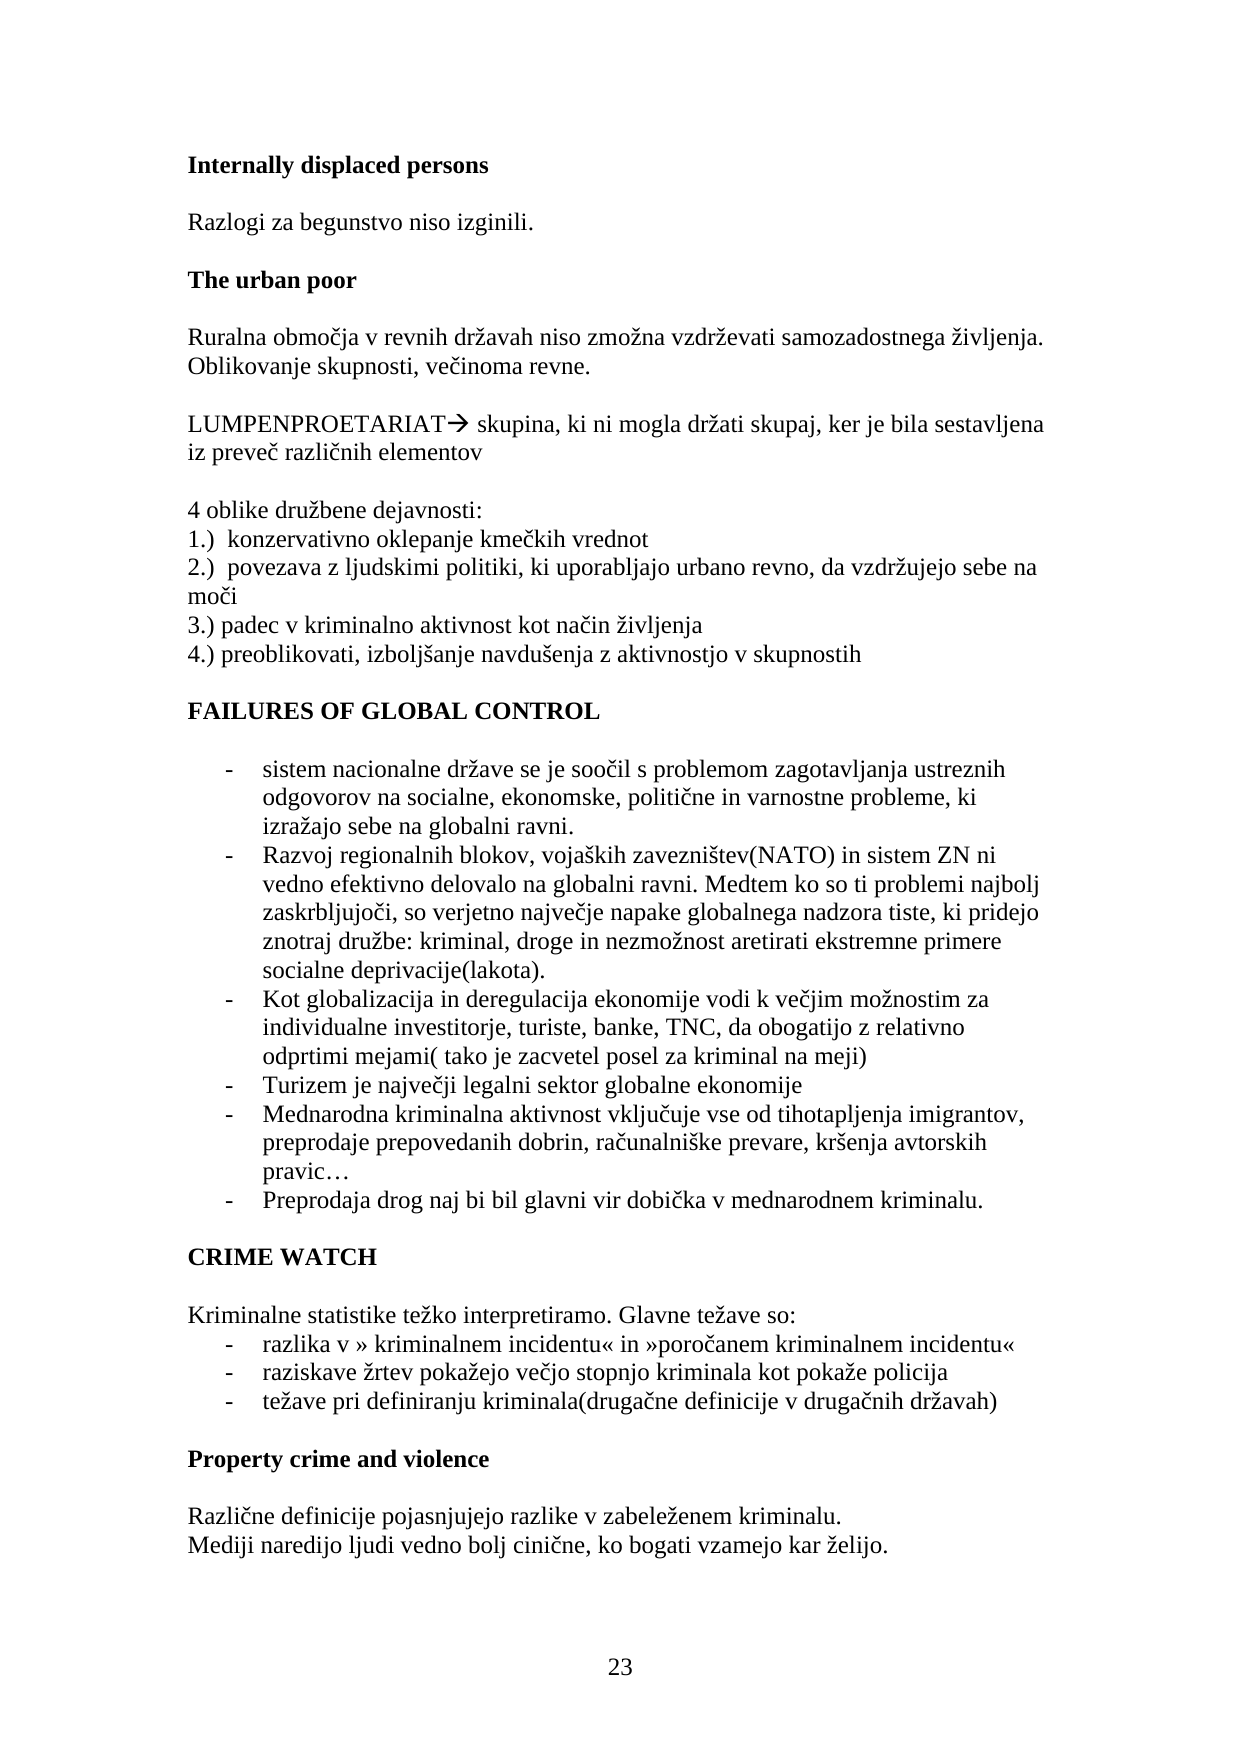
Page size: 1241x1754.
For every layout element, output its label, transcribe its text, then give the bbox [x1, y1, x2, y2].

text Oblikovanje skupnosti, večinoma revne. [187, 351, 1053, 380]
list Kot globalizacija in deregulacija ekonomije vodi k večjim možnostim za individualne investitorje, turiste, banke, TNC, da obogatijo z relativno odprtimi mejami( tako je zacvetel posel za kriminal na meji) [225, 984, 1053, 1070]
list Razvoj regionalnih blokov, vojaških zavezništev(NATO) in sistem ZN ni vedno efektivno delovalo na globalni ravni. Medtem ko so ti problemi najbolj zaskrbljujoči, so verjetno največje napake globalnega nadzora tiste, ki pridejo znotraj družbe: kriminal, droge in nezmožnost aretirati ekstremne primere socialne deprivacije(lakota). [225, 840, 1053, 984]
list težave pri definiranju kriminala(drugačne definicije v drugačnih državah) [225, 1386, 1053, 1415]
text 4 oblike družbene dejavnosti: [187, 495, 1053, 524]
list Mednarodna kriminalna aktivnost vključuje vse od tihotapljenja imigrantov, preprodaje prepovedanih dobrin, računalniške prevare, kršenja avtorskih pravic… [225, 1099, 1053, 1185]
text Razlogi za begunstvo niso izginili. [187, 207, 1053, 236]
text Property crime and violence [187, 1444, 1053, 1472]
text 1.) konzervativno oklepanje kmečkih vrednot [187, 524, 1053, 552]
text Različne definicije pojasnjujejo razlike v zabeleženem kriminalu. [187, 1501, 1053, 1530]
text 4.) preoblikovati, izboljšanje navdušenja z aktivnostjo v skupnostih [187, 639, 1053, 667]
text 2.) povezava z ljudskimi politiki, ki uporabljajo urbano revno, da vzdržujejo sebe na moči [187, 552, 1053, 610]
text CRIME WATCH [187, 1242, 1053, 1271]
text Kriminalne statistike težko interpretiramo. Glavne težave so: [187, 1300, 1053, 1329]
list razlika v » kriminalnem incidentu« in »poročanem kriminalnem incidentu« [225, 1329, 1053, 1357]
list sistem nacionalne države se je soočil s problemom zagotavljanja ustreznih odgovorov na socialne, ekonomske, politične in varnostne probleme, ki izražajo sebe na globalni ravni. [225, 754, 1053, 840]
list Turizem je največji legalni sektor globalne ekonomije [225, 1070, 1053, 1099]
text Mediji naredijo ljudi vedno bolj cinične, ko bogati vzamejo kar želijo. [187, 1530, 1053, 1559]
text Internally displaced persons [187, 150, 1053, 179]
text FAILURES OF GLOBAL CONTROL [187, 696, 1053, 725]
text The urban poor [187, 265, 1053, 294]
text 3.) padec v kriminalno aktivnost kot način življenja [187, 610, 1053, 639]
list raziskave žrtev pokažejo večjo stopnjo kriminala kot pokaže policija [225, 1357, 1053, 1386]
list Preprodaja drog naj bi bil glavni vir dobička v mednarodnem kriminalu. [225, 1185, 1053, 1214]
text Ruralna območja v revnih državah niso zmožna vzdrževati samozadostnega življenja. [187, 322, 1053, 351]
text LUMPENPROETARIAT skupina, ki ni mogla držati skupaj, ker je bila sestavljena iz preveč različnih elementov [187, 409, 1053, 466]
